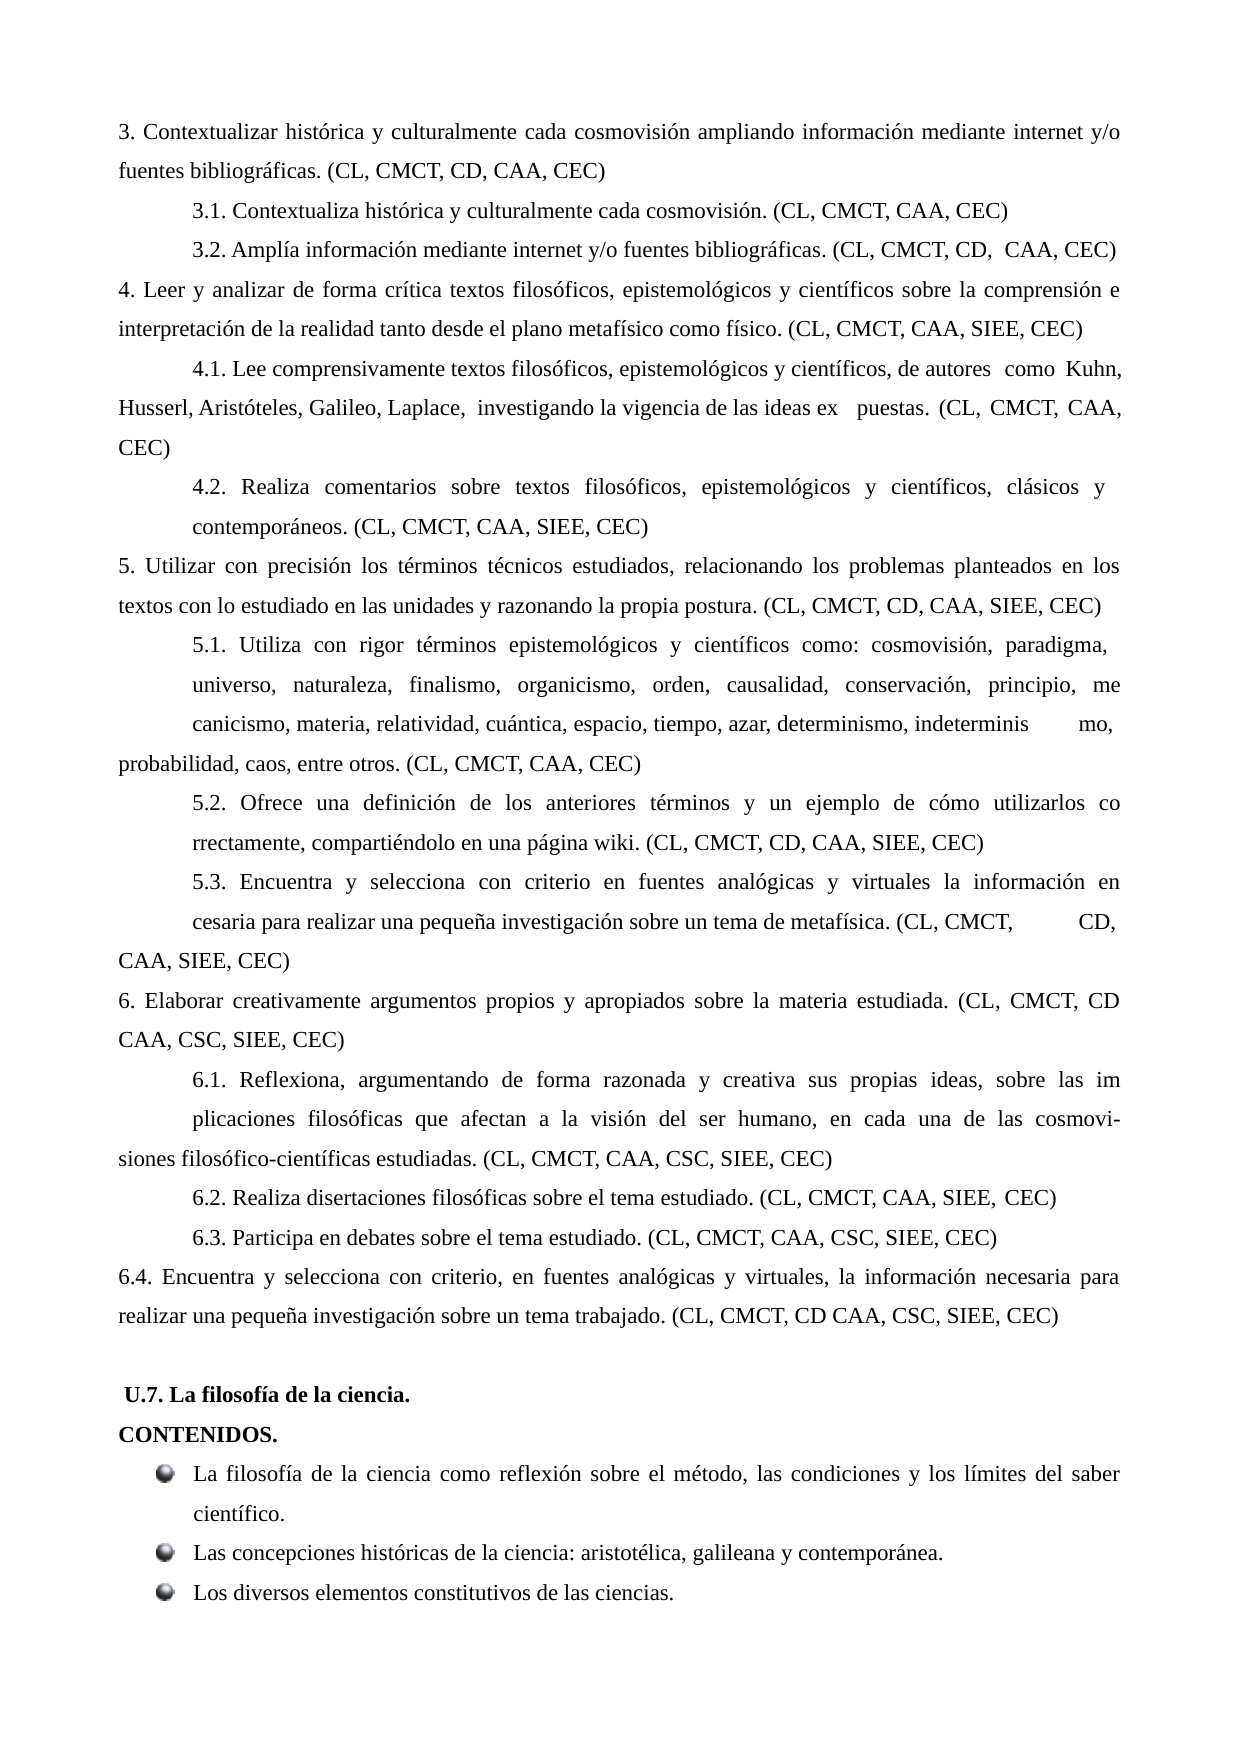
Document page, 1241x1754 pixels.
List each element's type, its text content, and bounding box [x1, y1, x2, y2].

list Las concepciones históricas de la ciencia: aristotélica, galileana y contemporánea. [156, 1539, 1122, 1566]
text 3.2. Amplía información mediante internet y/o fuentes bibliográficas. (CL, CMCT, CD, CAA, CEC) [118, 237, 1122, 263]
text U.7. La filosofía de la ciencia. [118, 1381, 1122, 1408]
text CONTENIDOS. [118, 1421, 1122, 1447]
text 5. Utilizar con precisión los términos técnicos estudiados, relacionando los problemas planteados en los textos con lo estudiado en las unidades y razonando la propia postura. (CL, CMCT, CD, CAA, SIEE, CEC) [118, 552, 1122, 618]
text 3. Contextualizar histórica y culturalmente cada cosmovisión ampliando información mediante internet y/o fuentes bibliográficas. (CL, CMCT, CD, CAA, CEC) [118, 118, 1122, 184]
text 6.3. Participa en debates sobre el tema estudiado. (CL, CMCT, CAA, CSC, SIEE, CEC) [118, 1223, 1122, 1250]
text 5.2. Ofrece una definición de los anteriores términos y un ejemplo de cómo utilizarlos co rrectamente, compartiéndolo en una página wiki. (CL, CMCT, CD, CAA, SIEE, CEC) [118, 789, 1122, 855]
text 6.2. Realiza disertaciones filosóficas sobre el tema estudiado. (CL, CMCT, CAA, SIEE, CEC) [118, 1184, 1122, 1210]
text 4.2. Realiza comentarios sobre textos filosóficos, epistemológicos y científicos, clásicos y contemporáneos. (CL, CMCT, CAA, SIEE, CEC) [118, 473, 1122, 539]
picture [156, 1464, 175, 1483]
text 4.1. Lee comprensivamente textos filosóficos, epistemológicos y científicos, de autores como Kuhn, Husserl, Aristóteles, Galileo, Laplace, investigando la vigencia de las ideas ex puestas. (CL, CMCT, CAA, CEC) [118, 355, 1122, 460]
text 5.3. Encuentra y selecciona con criterio en fuentes analógicas y virtuales la información en cesaria para realizar una pequeña investigación sobre un tema de metafísica. (CL, CMCT, CD, CAA, SIEE, CEC) [118, 868, 1122, 973]
text 3.1. Contextualiza histórica y culturalmente cada cosmovisión. (CL, CMCT, CAA, CEC) [118, 197, 1122, 223]
text 6. Elaborar creativamente argumentos propios y apropiados sobre la materia estudiada. (CL, CMCT, CD CAA, CSC, SIEE, CEC) [118, 987, 1122, 1052]
picture [156, 1583, 175, 1601]
text 5.1. Utiliza con rigor términos epistemológicos y científicos como: cosmovisión, paradigma, universo, naturaleza, finalismo, organicismo, orden, causalidad, conservación, principio, me canicismo, materia, relatividad, cuántica, espacio, tiempo, azar, determinismo, indeterminis mo, probabilidad, caos, entre otros. (CL, CMCT, CAA, CEC) [118, 631, 1122, 776]
list Los diversos elementos constitutivos de las ciencias. [156, 1579, 1122, 1605]
text 4. Leer y analizar de forma crítica textos filosóficos, epistemológicos y científicos sobre la comprensión e interpretación de la realidad tanto desde el plano metafísico como físico. (CL, CMCT, CAA, SIEE, CEC) [118, 276, 1122, 342]
picture [156, 1543, 175, 1562]
text 6.4. Encuentra y selecciona con criterio, en fuentes analógicas y virtuales, la información necesaria para realizar una pequeña investigación sobre un tema trabajado. (CL, CMCT, CD CAA, CSC, SIEE, CEC) [118, 1263, 1122, 1329]
list La filosofía de la ciencia como reflexión sobre el método, las condiciones y los límites del saber científico. [156, 1460, 1122, 1526]
text 6.1. Reflexiona, argumentando de forma razonada y creativa sus propias ideas, sobre las im plicaciones filosóficas que afectan a la visión del ser humano, en cada una de las cosmovi- siones filosófico-científicas estudiadas. (CL, CMCT, CAA, CSC, SIEE, CEC) [118, 1066, 1122, 1171]
